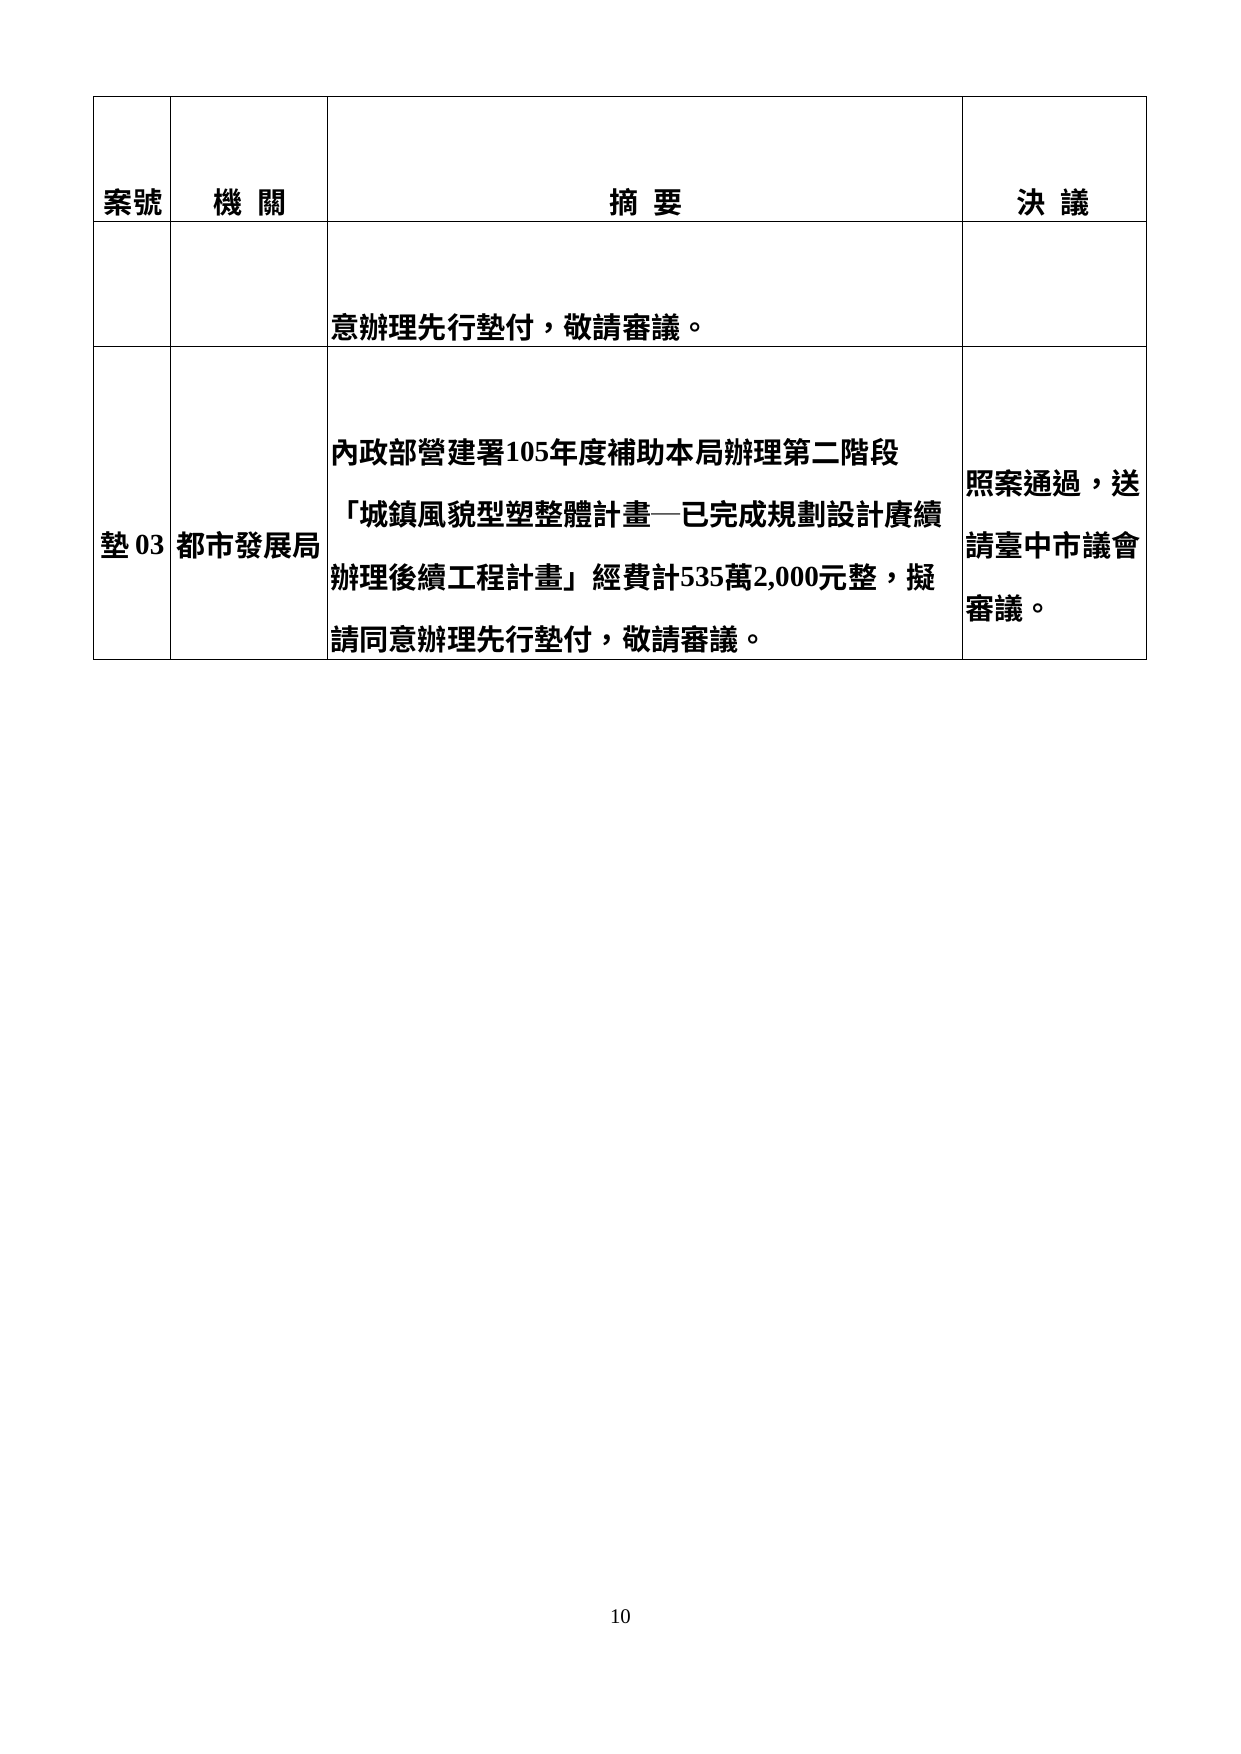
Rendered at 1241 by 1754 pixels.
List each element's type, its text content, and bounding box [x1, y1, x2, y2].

table_cell 意辦理先行墊付，敬請審議。 [328, 222, 962, 346]
table_cell 照案通過，送請臺中市議會審議。 [963, 347, 1146, 659]
table_cell 都市發展局 [171, 347, 327, 659]
table_header 機 關 [171, 97, 327, 221]
table_cell 墊03 [94, 347, 170, 659]
table_header 案號 [94, 97, 170, 221]
table_cell [171, 222, 327, 346]
table_header 決 議 [963, 97, 1146, 221]
table_header 摘 要 [328, 97, 962, 221]
table_cell [963, 222, 1146, 346]
table_cell [94, 222, 170, 346]
table_cell 內政部營建署105年度補助本局辦理第二階段「城鎮風貌型塑整體計畫─已完成規劃設計賡續辦理後續工程計畫」經費計535萬2,000元整，擬請同意辦理先行墊付，敬請審議。 [328, 347, 962, 659]
